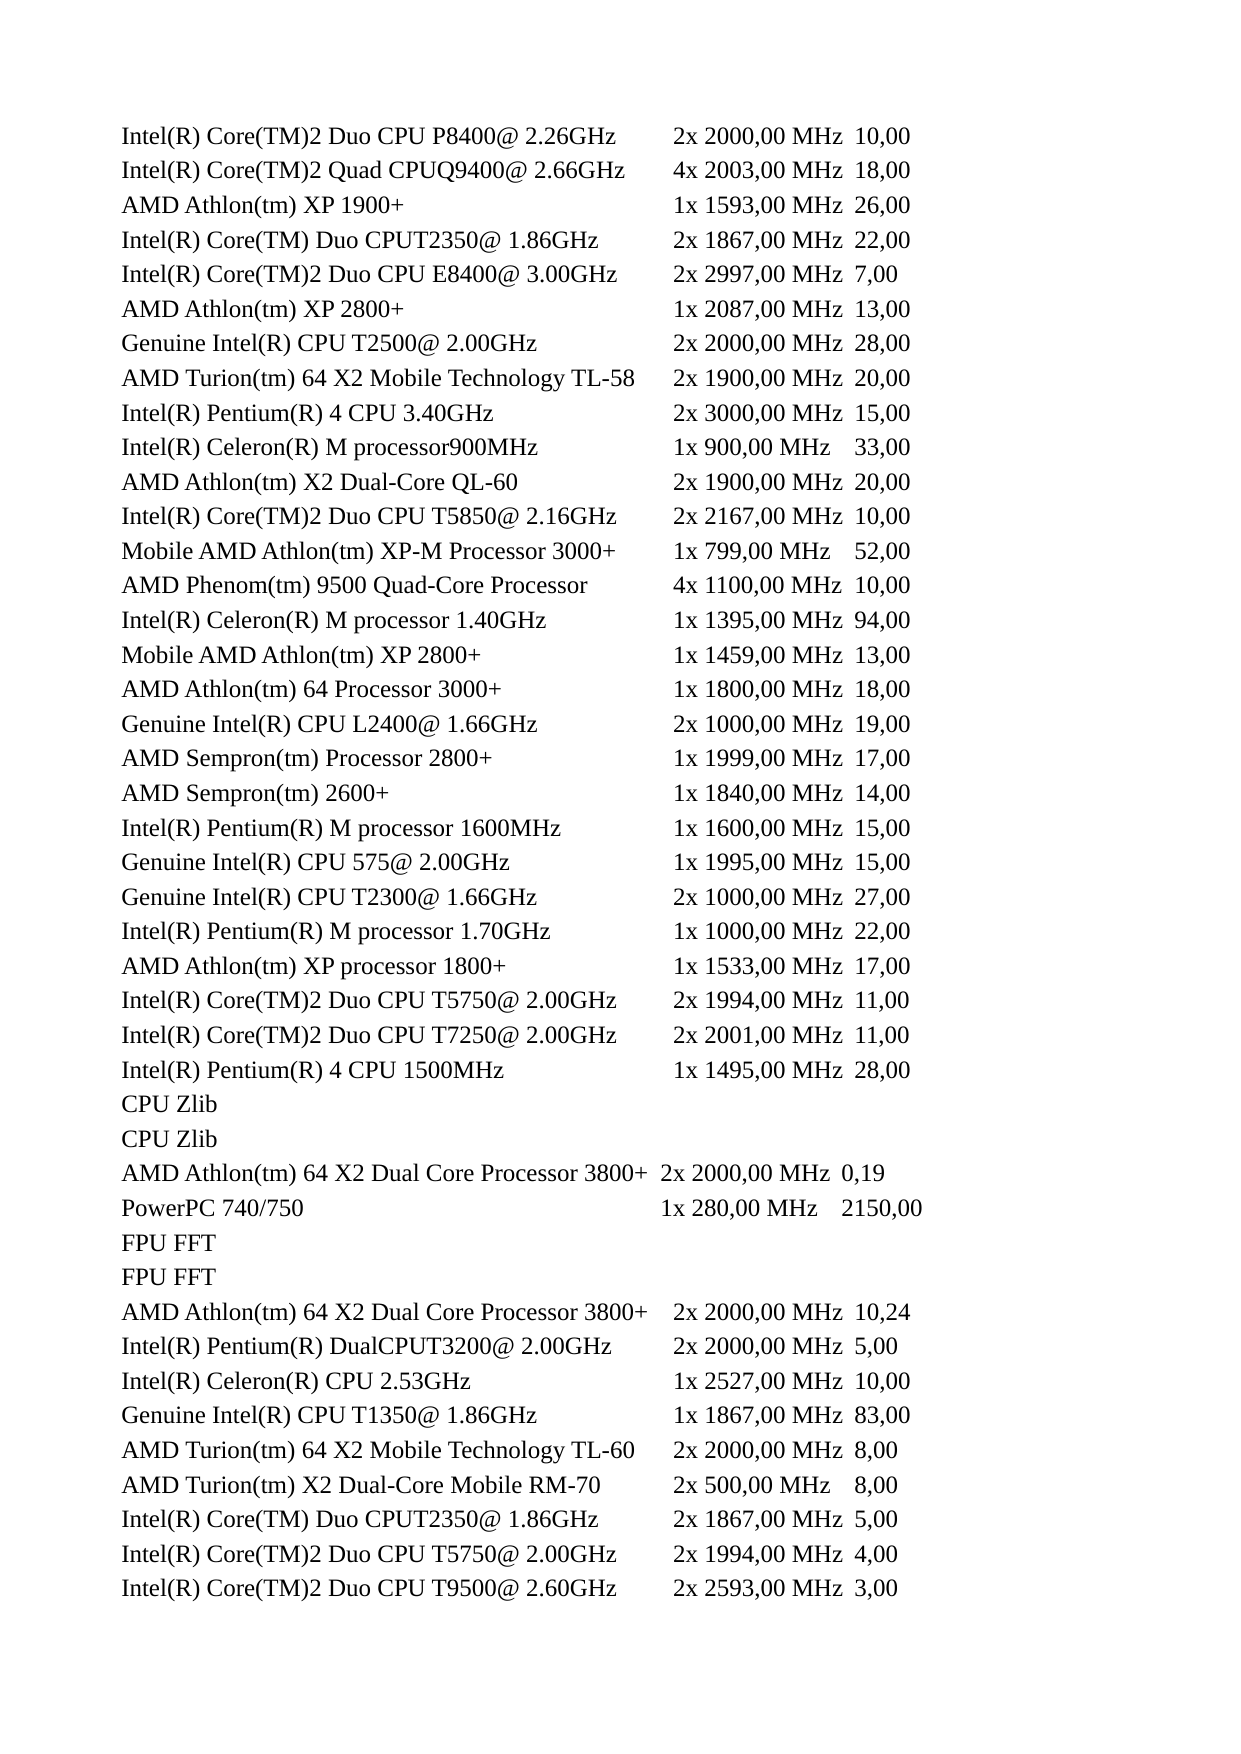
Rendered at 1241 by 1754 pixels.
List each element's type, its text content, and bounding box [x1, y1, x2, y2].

table_cell 2x 500,00 MHz [670, 1467, 851, 1501]
table_cell 1x 2087,00 MHz [670, 291, 851, 326]
table_cell 1x 280,00 MHz [657, 1190, 838, 1225]
table_cell 4x 2003,00 MHz [670, 153, 851, 187]
table_cell AMD Athlon(tm) XP 1900+ [118, 187, 670, 222]
table_cell Intel(R) Core(TM)2 Duo CPU T5750@ 2.00GHz [118, 1536, 670, 1571]
table_cell 2x 2000,00 MHz [670, 1329, 851, 1363]
table_cell Intel(R) Core(TM)2 Quad CPUQ9400@ 2.66GHz [118, 153, 670, 187]
table_cell 11,00 [851, 1017, 923, 1052]
table_cell AMD Turion(tm) X2 Dual-Core Mobile RM-70 [118, 1467, 670, 1501]
table_cell 8,00 [851, 1467, 923, 1501]
table_cell 2x 2997,00 MHz [670, 256, 851, 291]
table_cell FPU FFT [118, 1259, 923, 1294]
table_cell 1x 900,00 MHz [670, 429, 851, 464]
table_cell 2x 1000,00 MHz [670, 879, 851, 913]
table_cell 2x 1000,00 MHz [670, 706, 851, 741]
table_cell 27,00 [851, 879, 923, 913]
table_cell 20,00 [851, 464, 923, 498]
table_cell 0,19 [838, 1156, 935, 1190]
table_cell 2x 1867,00 MHz [670, 1501, 851, 1536]
table_cell Intel(R) Celeron(R) M processor900MHz [118, 429, 670, 464]
table_cell Intel(R) Pentium(R) DualCPUT3200@ 2.00GHz [118, 1329, 670, 1363]
table_cell 1x 2527,00 MHz [670, 1363, 851, 1398]
table_cell 15,00 [851, 844, 923, 879]
table_cell 17,00 [851, 948, 923, 983]
table_cell 2x 2167,00 MHz [670, 499, 851, 533]
table_cell AMD Phenom(tm) 9500 Quad-Core Processor [118, 568, 670, 602]
table_cell 2x 1994,00 MHz [670, 983, 851, 1017]
table_header FPU FFT [118, 1225, 923, 1259]
table_cell 20,00 [851, 360, 923, 395]
table_cell 1x 799,00 MHz [670, 533, 851, 568]
table_cell 17,00 [851, 741, 923, 775]
table_cell 1x 1995,00 MHz [670, 844, 851, 879]
table_cell 18,00 [851, 671, 923, 706]
table_cell Intel(R) Celeron(R) CPU 2.53GHz [118, 1363, 670, 1398]
table_cell 5,00 [851, 1501, 923, 1536]
table_cell 13,00 [851, 637, 923, 671]
table_cell Genuine Intel(R) CPU L2400@ 1.66GHz [118, 706, 670, 741]
table_cell 1x 1600,00 MHz [670, 810, 851, 844]
table_cell Genuine Intel(R) CPU T2300@ 1.66GHz [118, 879, 670, 913]
table_cell Intel(R) Pentium(R) 4 CPU 3.40GHz [118, 395, 670, 429]
table_cell Mobile AMD Athlon(tm) XP 2800+ [118, 637, 670, 671]
table_cell 2x 2001,00 MHz [670, 1017, 851, 1052]
table_cell 18,00 [851, 153, 923, 187]
table_cell 14,00 [851, 775, 923, 810]
table_cell 3,00 [851, 1571, 923, 1605]
table_cell 2x 3000,00 MHz [670, 395, 851, 429]
table_cell 10,24 [851, 1294, 923, 1328]
table_cell Intel(R) Core(TM) Duo CPUT2350@ 1.86GHz [118, 1501, 670, 1536]
table_cell 33,00 [851, 429, 923, 464]
table_cell 10,00 [851, 568, 923, 602]
table_cell AMD Turion(tm) 64 X2 Mobile Technology TL-60 [118, 1432, 670, 1467]
table_cell 2x 1900,00 MHz [670, 464, 851, 498]
table_cell 5,00 [851, 1329, 923, 1363]
table_cell 28,00 [851, 1052, 923, 1086]
table_cell 1x 1867,00 MHz [670, 1398, 851, 1432]
table_cell AMD Athlon(tm) 64 X2 Dual Core Processor 3800+ [118, 1294, 670, 1328]
table_cell 10,00 [851, 1363, 923, 1398]
table_cell 2x 2000,00 MHz [670, 1432, 851, 1467]
table_cell Intel(R) Core(TM)2 Duo CPU T5850@ 2.16GHz [118, 499, 670, 533]
table_cell 10,00 [851, 499, 923, 533]
table_cell 13,00 [851, 291, 923, 326]
table_cell 1x 1000,00 MHz [670, 914, 851, 948]
table_cell 2x 2000,00 MHz [670, 326, 851, 360]
table_cell 52,00 [851, 533, 923, 568]
table_cell 1x 1840,00 MHz [670, 775, 851, 810]
table_cell 7,00 [851, 256, 923, 291]
table_cell 22,00 [851, 222, 923, 256]
table_cell 1x 1459,00 MHz [670, 637, 851, 671]
table_cell Intel(R) Core(TM)2 Duo CPU E8400@ 3.00GHz [118, 256, 670, 291]
table_cell 1x 1533,00 MHz [670, 948, 851, 983]
table_cell Genuine Intel(R) CPU T2500@ 2.00GHz [118, 326, 670, 360]
table_cell 1x 1395,00 MHz [670, 602, 851, 637]
table_cell 2x 2000,00 MHz [657, 1156, 838, 1190]
table_cell 19,00 [851, 706, 923, 741]
table_cell Intel(R) Core(TM)2 Duo CPU T7250@ 2.00GHz [118, 1017, 670, 1052]
table_cell Mobile AMD Athlon(tm) XP-M Processor 3000+ [118, 533, 670, 568]
table_cell 8,00 [851, 1432, 923, 1467]
table_cell 4,00 [851, 1536, 923, 1571]
table_cell 83,00 [851, 1398, 923, 1432]
table_cell AMD Athlon(tm) X2 Dual-Core QL-60 [118, 464, 670, 498]
table_cell AMD Sempron(tm) 2600+ [118, 775, 670, 810]
table_cell Intel(R) Core(TM)2 Duo CPU P8400@ 2.26GHz [118, 118, 670, 153]
table_cell 2x 1900,00 MHz [670, 360, 851, 395]
table_cell 1x 1999,00 MHz [670, 741, 851, 775]
table_cell AMD Athlon(tm) XP 2800+ [118, 291, 670, 326]
table_cell AMD Athlon(tm) 64 Processor 3000+ [118, 671, 670, 706]
table_cell AMD Turion(tm) 64 X2 Mobile Technology TL-58 [118, 360, 670, 395]
table_cell AMD Athlon(tm) XP processor 1800+ [118, 948, 670, 983]
table_cell 4x 1100,00 MHz [670, 568, 851, 602]
table_cell 10,00 [851, 118, 923, 153]
table_cell Genuine Intel(R) CPU T1350@ 1.86GHz [118, 1398, 670, 1432]
table_cell Intel(R) Pentium(R) M processor 1600MHz [118, 810, 670, 844]
table_cell Intel(R) Core(TM) Duo CPUT2350@ 1.86GHz [118, 222, 670, 256]
table_cell 2x 2593,00 MHz [670, 1571, 851, 1605]
table_cell 2x 2000,00 MHz [670, 1294, 851, 1328]
table_cell CPU Zlib [118, 1121, 935, 1156]
table_cell 28,00 [851, 326, 923, 360]
table_cell 26,00 [851, 187, 923, 222]
table_cell 94,00 [851, 602, 923, 637]
table_cell Intel(R) Celeron(R) M processor 1.40GHz [118, 602, 670, 637]
table_cell Intel(R) Pentium(R) M processor 1.70GHz [118, 914, 670, 948]
table_cell 22,00 [851, 914, 923, 948]
table_cell Intel(R) Core(TM)2 Duo CPU T5750@ 2.00GHz [118, 983, 670, 1017]
table_cell Intel(R) Pentium(R) 4 CPU 1500MHz [118, 1052, 670, 1086]
table_cell Intel(R) Core(TM)2 Duo CPU T9500@ 2.60GHz [118, 1571, 670, 1605]
table_cell PowerPC 740/750 [118, 1190, 657, 1225]
table_cell 11,00 [851, 983, 923, 1017]
table_cell AMD Sempron(tm) Processor 2800+ [118, 741, 670, 775]
table_cell 15,00 [851, 810, 923, 844]
table_header CPU Zlib [118, 1086, 935, 1121]
table_cell 2150,00 [838, 1190, 935, 1225]
table_cell 15,00 [851, 395, 923, 429]
table_cell 1x 1593,00 MHz [670, 187, 851, 222]
table_cell AMD Athlon(tm) 64 X2 Dual Core Processor 3800+ [118, 1156, 657, 1190]
table_cell Genuine Intel(R) CPU 575@ 2.00GHz [118, 844, 670, 879]
table_cell 2x 1994,00 MHz [670, 1536, 851, 1571]
table_cell 2x 2000,00 MHz [670, 118, 851, 153]
table_cell 1x 1495,00 MHz [670, 1052, 851, 1086]
table_cell 1x 1800,00 MHz [670, 671, 851, 706]
table_cell 2x 1867,00 MHz [670, 222, 851, 256]
